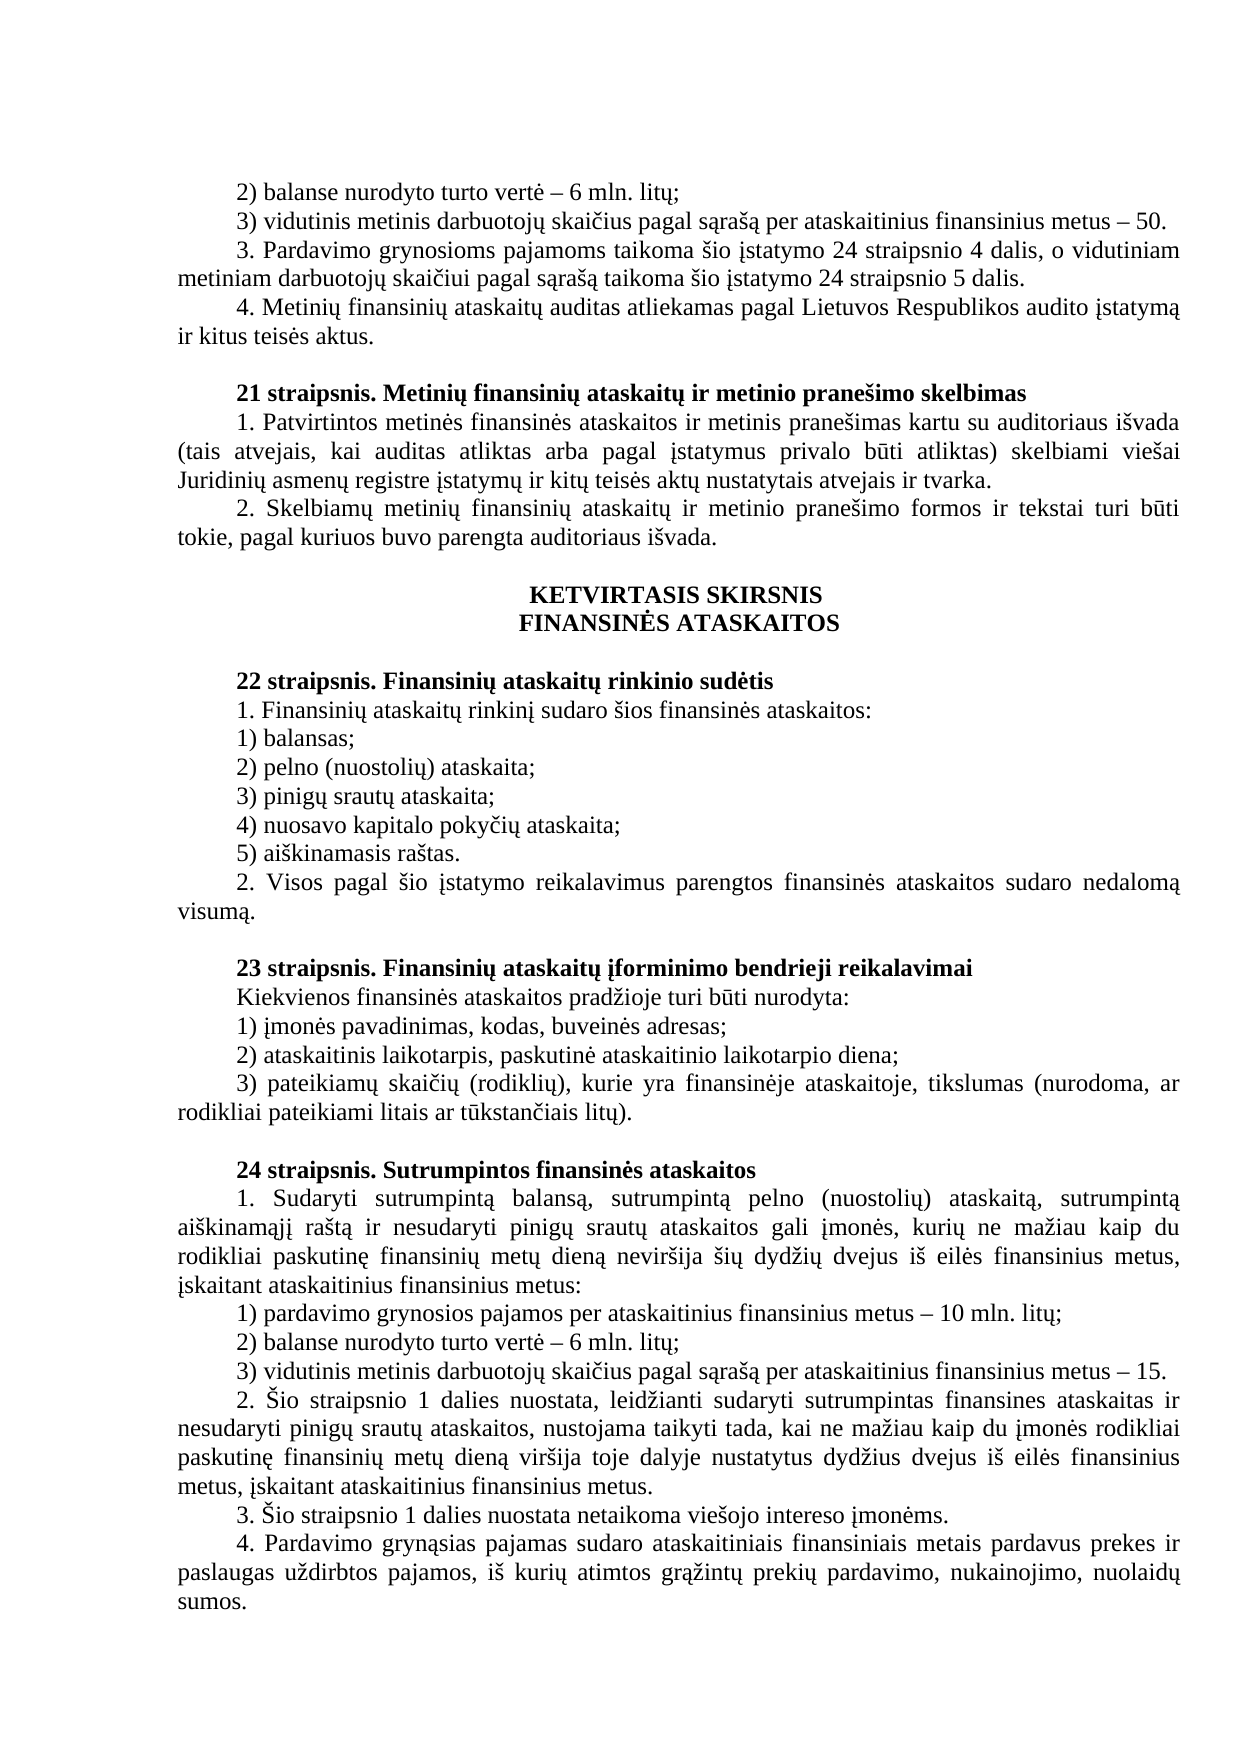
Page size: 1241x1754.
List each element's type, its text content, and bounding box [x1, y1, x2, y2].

text 4. Pardavimo grynąsias pajamas sudaro ataskaitiniais finansiniais metais pardavus prekes ir paslaugas uždirbtos pajamos, iš kurių atimtos grąžintų prekių pardavimo, nukainojimo, nuolaidų sumos. [177, 1528, 1181, 1615]
text 1. Finansinių ataskaitų rinkinį sudaro šios finansinės ataskaitos: [177, 695, 1181, 723]
text 2. Šio straipsnio 1 dalies nuostata, leidžianti sudaryti sutrumpintas finansines ataskaitas ir nesudaryti pinigų srautų ataskaitos, nustojama taikyti tada, kai ne mažiau kaip du įmonės rodikliai paskutinę finansinių metų dieną viršija toje dalyje nustatytus dydžius dvejus iš eilės finansinius metus, įskaitant ataskaitinius finansinius metus. [177, 1385, 1181, 1500]
text 1. Sudaryti sutrumpintą balansą, sutrumpintą pelno (nuostolių) ataskaitą, sutrumpintą aiškinamąjį raštą ir nesudaryti pinigų srautų ataskaitos gali įmonės, kurių ne mažiau kaip du rodikliai paskutinę finansinių metų dieną neviršija šių dydžių dvejus iš eilės finansinius metus, įskaitant ataskaitinius finansinius metus: [177, 1183, 1181, 1298]
text FINANSINĖS ATASKAITOS [177, 608, 1181, 637]
text KETVIRTASIS SKIRSNIS [177, 580, 1181, 608]
text Kiekvienos finansinės ataskaitos pradžioje turi būti nurodyta: [177, 982, 1181, 1011]
text 23 straipsnis. Finansinių ataskaitų įforminimo bendrieji reikalavimai [177, 953, 1181, 982]
text 21 straipsnis. Metinių finansinių ataskaitų ir metinio pranešimo skelbimas [177, 378, 1181, 407]
text 2) balanse nurodyto turto vertė – 6 mln. litų; [177, 1327, 1181, 1356]
text 5) aiškinamasis raštas. [177, 838, 1181, 867]
text 1. Patvirtintos metinės finansinės ataskaitos ir metinis pranešimas kartu su auditoriaus išvada (tais atvejais, kai auditas atliktas arba pagal įstatymus privalo būti atliktas) skelbiami viešai Juridinių asmenų registre įstatymų ir kitų teisės aktų nustatytais atvejais ir tvarka. [177, 407, 1181, 493]
text 1) pardavimo grynosios pajamos per ataskaitinius finansinius metus – 10 mln. litų; [177, 1298, 1181, 1327]
text 3) vidutinis metinis darbuotojų skaičius pagal sąrašą per ataskaitinius finansinius metus – 15. [177, 1356, 1181, 1385]
text 3) pateikiamų skaičių (rodiklių), kurie yra finansinėje ataskaitoje, tikslumas (nurodoma, ar rodikliai pateikiami litais ar tūkstančiais litų). [177, 1068, 1181, 1126]
text 3) vidutinis metinis darbuotojų skaičius pagal sąrašą per ataskaitinius finansinius metus – 50. [177, 206, 1181, 235]
text 1) balansas; [177, 723, 1181, 752]
text 3) pinigų srautų ataskaita; [177, 781, 1181, 810]
text 4. Metinių finansinių ataskaitų auditas atliekamas pagal Lietuvos Respublikos audito įstatymą ir kitus teisės aktus. [177, 292, 1181, 350]
text 22 straipsnis. Finansinių ataskaitų rinkinio sudėtis [177, 666, 1181, 695]
text 2) ataskaitinis laikotarpis, paskutinė ataskaitinio laikotarpio diena; [177, 1040, 1181, 1068]
text 2) balanse nurodyto turto vertė – 6 mln. litų; [177, 177, 1181, 206]
text 2. Visos pagal šio įstatymo reikalavimus parengtos finansinės ataskaitos sudaro nedalomą visumą. [177, 867, 1181, 925]
text 3. Pardavimo grynosioms pajamoms taikoma šio įstatymo 24 straipsnio 4 dalis, o vidutiniam metiniam darbuotojų skaičiui pagal sąrašą taikoma šio įstatymo 24 straipsnio 5 dalis. [177, 235, 1181, 292]
text 2) pelno (nuostolių) ataskaita; [177, 752, 1181, 781]
text 24 straipsnis. Sutrumpintos finansinės ataskaitos [177, 1155, 1181, 1183]
text 1) įmonės pavadinimas, kodas, buveinės adresas; [177, 1011, 1181, 1040]
text 2. Skelbiamų metinių finansinių ataskaitų ir metinio pranešimo formos ir tekstai turi būti tokie, pagal kuriuos buvo parengta auditoriaus išvada. [177, 493, 1181, 551]
text 4) nuosavo kapitalo pokyčių ataskaita; [177, 810, 1181, 838]
text 3. Šio straipsnio 1 dalies nuostata netaikoma viešojo intereso įmonėms. [177, 1500, 1181, 1528]
